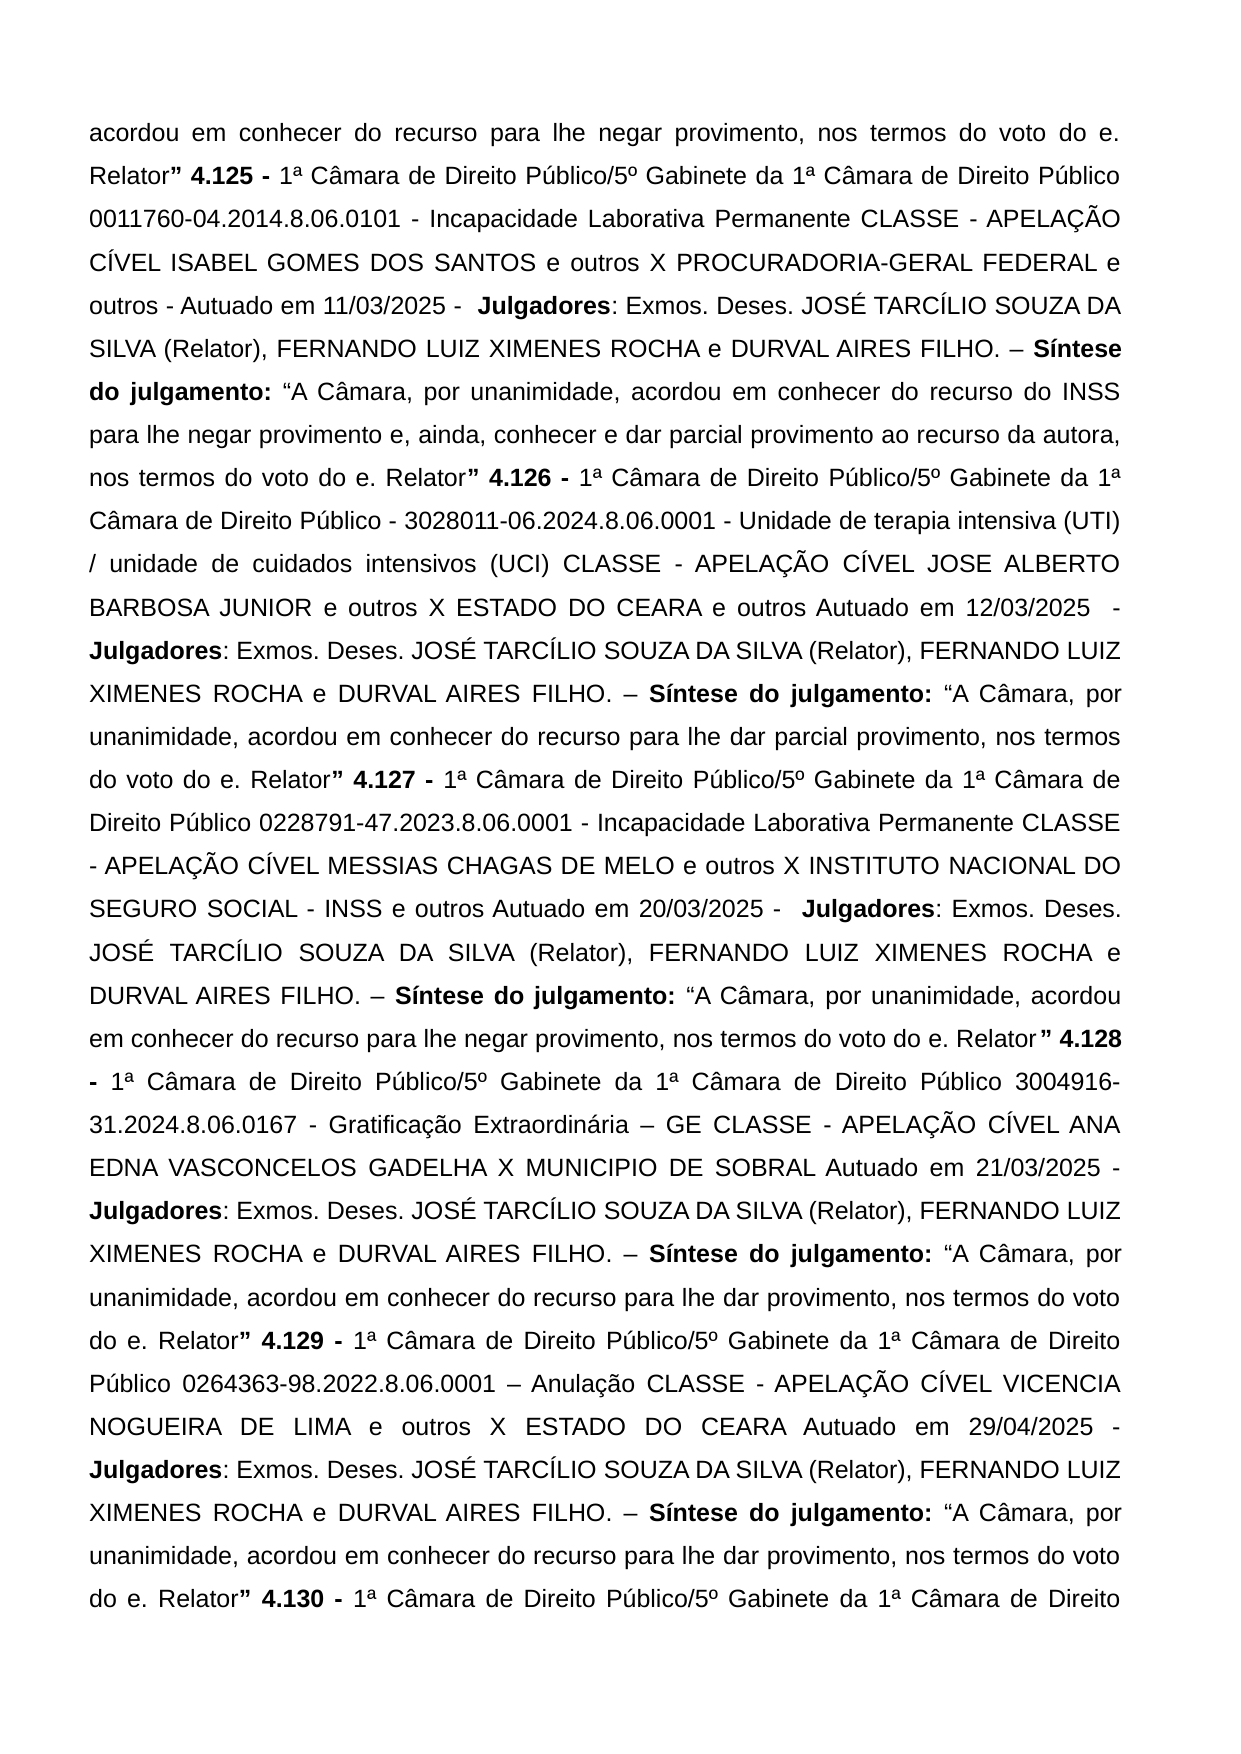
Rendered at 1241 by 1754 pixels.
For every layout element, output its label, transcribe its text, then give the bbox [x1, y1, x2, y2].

text acordou em conhecer do recurso para lhe negar provimento, nos termos do voto do e. Relator” 4.125 - 1ª Câmara de Direito Público/5º Gabinete da 1ª Câmara de Direito Público 0011760-04.2014.8.06.0101 - Incapacidade Laborativa Permanente CLASSE - APELAÇÃO CÍVEL ISABEL GOMES DOS SANTOS e outros X PROCURADORIA-GERAL FEDERAL e outros - Autuado em 11/03/2025 - Julgadores: Exmos. Deses. JOSÉ TARCÍLIO SOUZA DA SILVA (Relator), FERNANDO LUIZ XIMENES ROCHA e DURVAL AIRES FILHO. – Síntese do julgamento: “A Câmara, por unanimidade, acordou em conhecer do recurso do INSS para lhe negar provimento e, ainda, conhecer e dar parcial provimento ao recurso da autora, nos termos do voto do e. Relator” 4.126 - 1ª Câmara de Direito Público/5º Gabinete da 1ª Câmara de Direito Público - 3028011-06.2024.8.06.0001 - Unidade de terapia intensiva (UTI) / unidade de cuidados intensivos (UCI) CLASSE - APELAÇÃO CÍVEL JOSE ALBERTO BARBOSA JUNIOR e outros X ESTADO DO CEARA e outros Autuado em 12/03/2025 - Julgadores: Exmos. Deses. JOSÉ TARCÍLIO SOUZA DA SILVA (Relator), FERNANDO LUIZ XIMENES ROCHA e DURVAL AIRES FILHO. – Síntese do julgamento: “A Câmara, por unanimidade, acordou em conhecer do recurso para lhe dar parcial provimento, nos termos do voto do e. Relator” 4.127 - 1ª Câmara de Direito Público/5º Gabinete da 1ª Câmara de Direito Público 0228791-47.2023.8.06.0001 - Incapacidade Laborativa Permanente CLASSE - APELAÇÃO CÍVEL MESSIAS CHAGAS DE MELO e outros X INSTITUTO NACIONAL DO SEGURO SOCIAL - INSS e outros Autuado em 20/03/2025 - Julgadores: Exmos. Deses. JOSÉ TARCÍLIO SOUZA DA SILVA (Relator), FERNANDO LUIZ XIMENES ROCHA e DURVAL AIRES FILHO. – Síntese do julgamento: “A Câmara, por unanimidade, acordou em conhecer do recurso para lhe negar provimento, nos termos do voto do e. Relator” 4.128 - 1ª Câmara de Direito Público/5º Gabinete da 1ª Câmara de Direito Público 3004916-31.2024.8.06.0167 - Gratificação Extraordinária – GE CLASSE - APELAÇÃO CÍVEL ANA EDNA VASCONCELOS GADELHA X MUNICIPIO DE SOBRAL Autuado em 21/03/2025 - Julgadores: Exmos. Deses. JOSÉ TARCÍLIO SOUZA DA SILVA (Relator), FERNANDO LUIZ XIMENES ROCHA e DURVAL AIRES FILHO. – Síntese do julgamento: “A Câmara, por unanimidade, acordou em conhecer do recurso para lhe dar provimento, nos termos do voto do e. Relator” 4.129 - 1ª Câmara de Direito Público/5º Gabinete da 1ª Câmara de Direito Público 0264363-98.2022.8.06.0001 – Anulação CLASSE - APELAÇÃO CÍVEL VICENCIA NOGUEIRA DE LIMA e outros X ESTADO DO CEARA Autuado em 29/04/2025 - Julgadores: Exmos. Deses. JOSÉ TARCÍLIO SOUZA DA SILVA (Relator), FERNANDO LUIZ XIMENES ROCHA e DURVAL AIRES FILHO. – Síntese do julgamento: “A Câmara, por unanimidade, acordou em conhecer do recurso para lhe dar provimento, nos termos do voto do e. Relator” 4.130 - 1ª Câmara de Direito Público/5º Gabinete da 1ª Câmara de Direito [89, 118, 1122, 1613]
